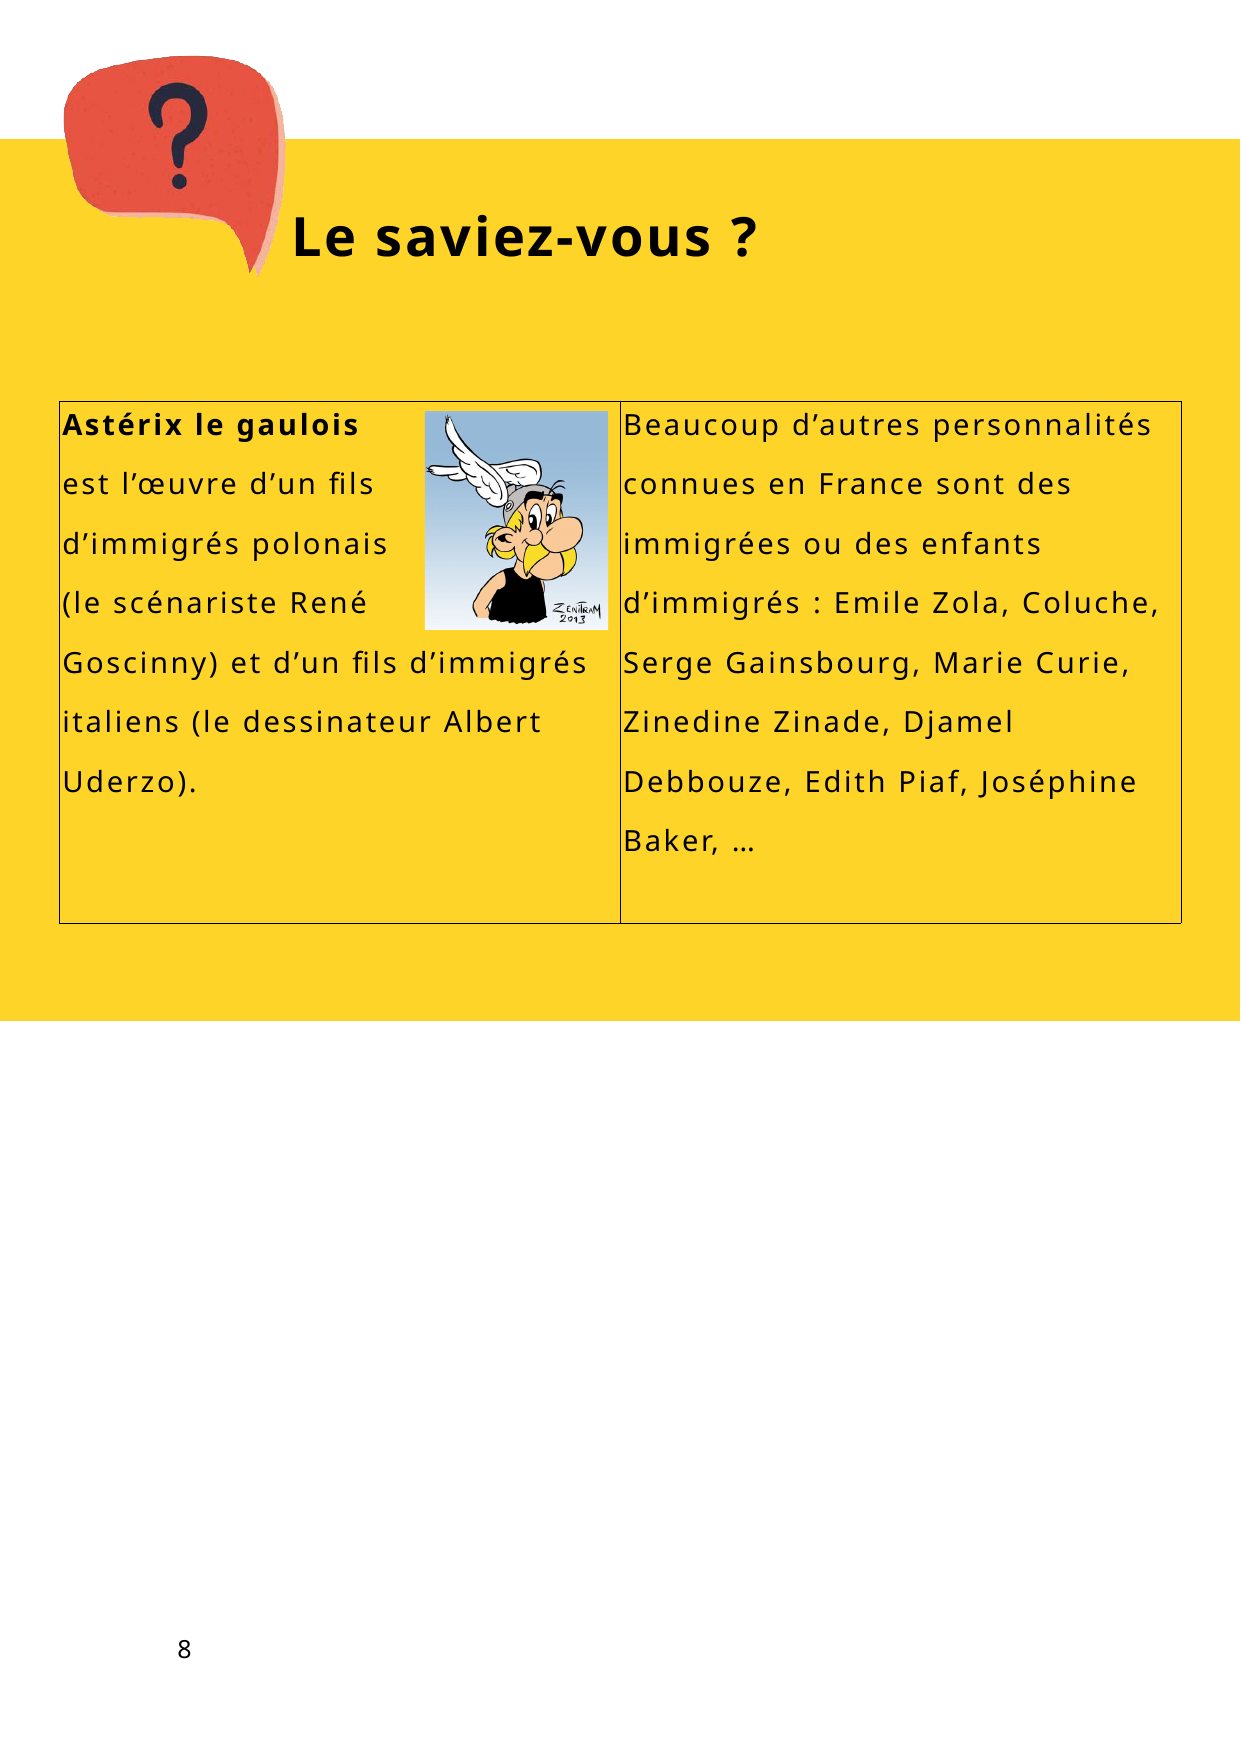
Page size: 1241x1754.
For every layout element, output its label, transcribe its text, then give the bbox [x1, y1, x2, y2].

table_header Astérix le gaulois est l’œuvre d’un fils d’immigrés polonais (le scénariste René Goscinny) et d’un fils d’immigrés italiens (le dessinateur Albert Uderzo). [60, 402, 620, 922]
picture [424, 411, 609, 630]
table_header Beaucoup d’autres personnalités connues en France sont des immigrées ou des enfants d’immigrés : Emile Zola, Coluche, Serge Gainsbourg, Marie Curie, Zinedine Zinade, Djamel Debbouze, Edith Piaf, Joséphine Baker, … [621, 402, 1181, 922]
picture [59, 51, 292, 282]
text Le saviez-vous ? [292, 198, 1181, 282]
